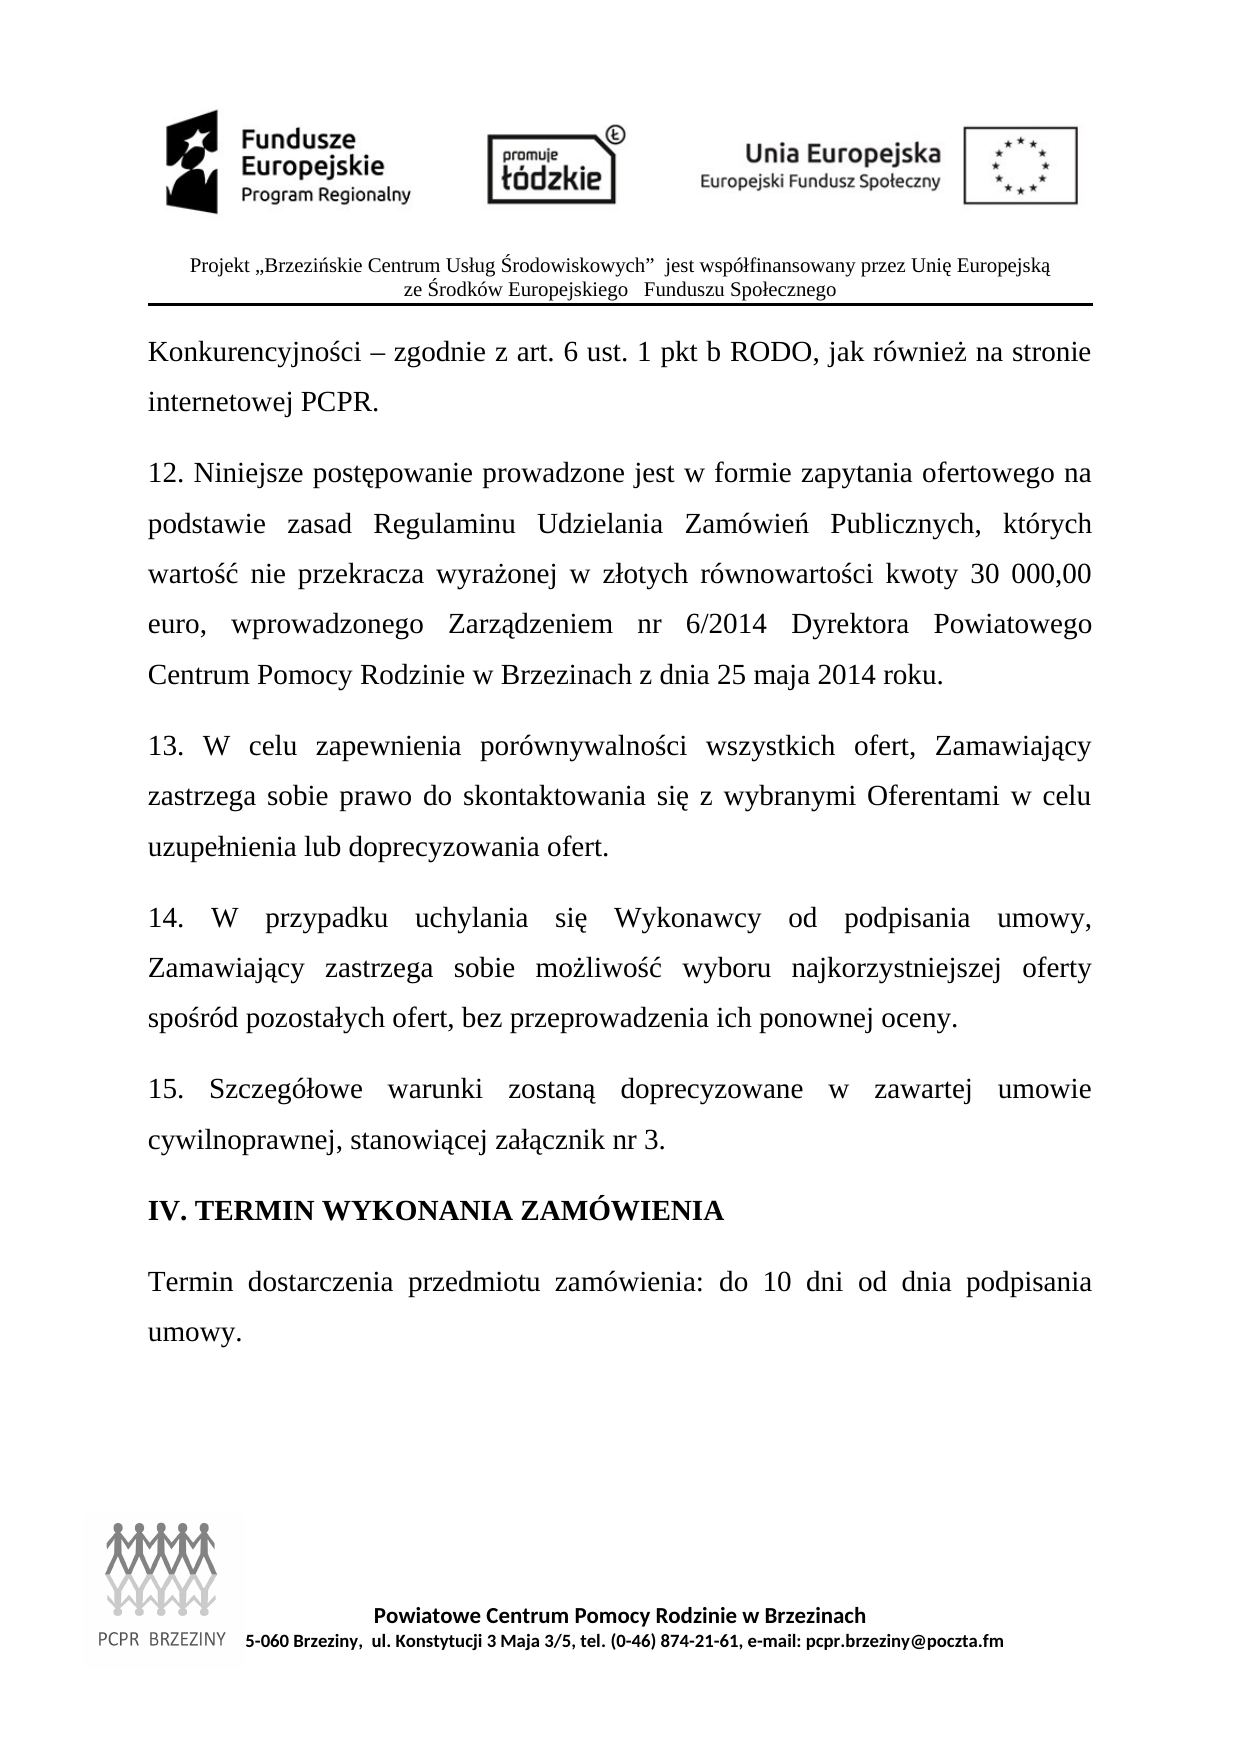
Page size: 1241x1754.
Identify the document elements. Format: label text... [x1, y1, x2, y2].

text Konkurencyjności – zgodnie z art. 6 ust. 1 pkt b RODO, jak również na stronie internetowej PCPR. [148, 334, 1093, 418]
text 12. Niniejsze postępowanie prowadzone jest w formie zapytania ofertowego na podstawie zasad Regulaminu Udzielania Zamówień Publicznych, których wartość nie przekracza wyrażonej w złotych równowartości kwoty 30 000,00 euro, wprowadzonego Zarządzeniem nr 6/2014 Dyrektora Powiatowego Centrum Pomocy Rodzinie w Brzezinach z dnia 25 maja 2014 roku. [148, 456, 1093, 690]
text IV. TERMIN WYKONANIA ZAMÓWIENIA [148, 1193, 1093, 1227]
text 13. W celu zapewnienia porównywalności wszystkich ofert, Zamawiający zastrzega sobie prawo do skontaktowania się z wybranymi Oferentami w celu uzupełnienia lub doprecyzowania ofert. [148, 728, 1093, 862]
text Termin dostarczenia przedmiotu zamówienia: do 10 dni od dnia podpisania umowy. [148, 1264, 1093, 1348]
text 15. Szczegółowe warunki zostaną doprecyzowane w zawartej umowie cywilnoprawnej, stanowiącej załącznik nr 3. [148, 1072, 1093, 1155]
text 14. W przypadku uchylania się Wykonawcy od podpisania umowy, Zamawiający zastrzega sobie możliwość wyboru najkorzystniejszej oferty spośród pozostałych ofert, bez przeprowadzenia ich ponownej oceny. [148, 900, 1093, 1034]
